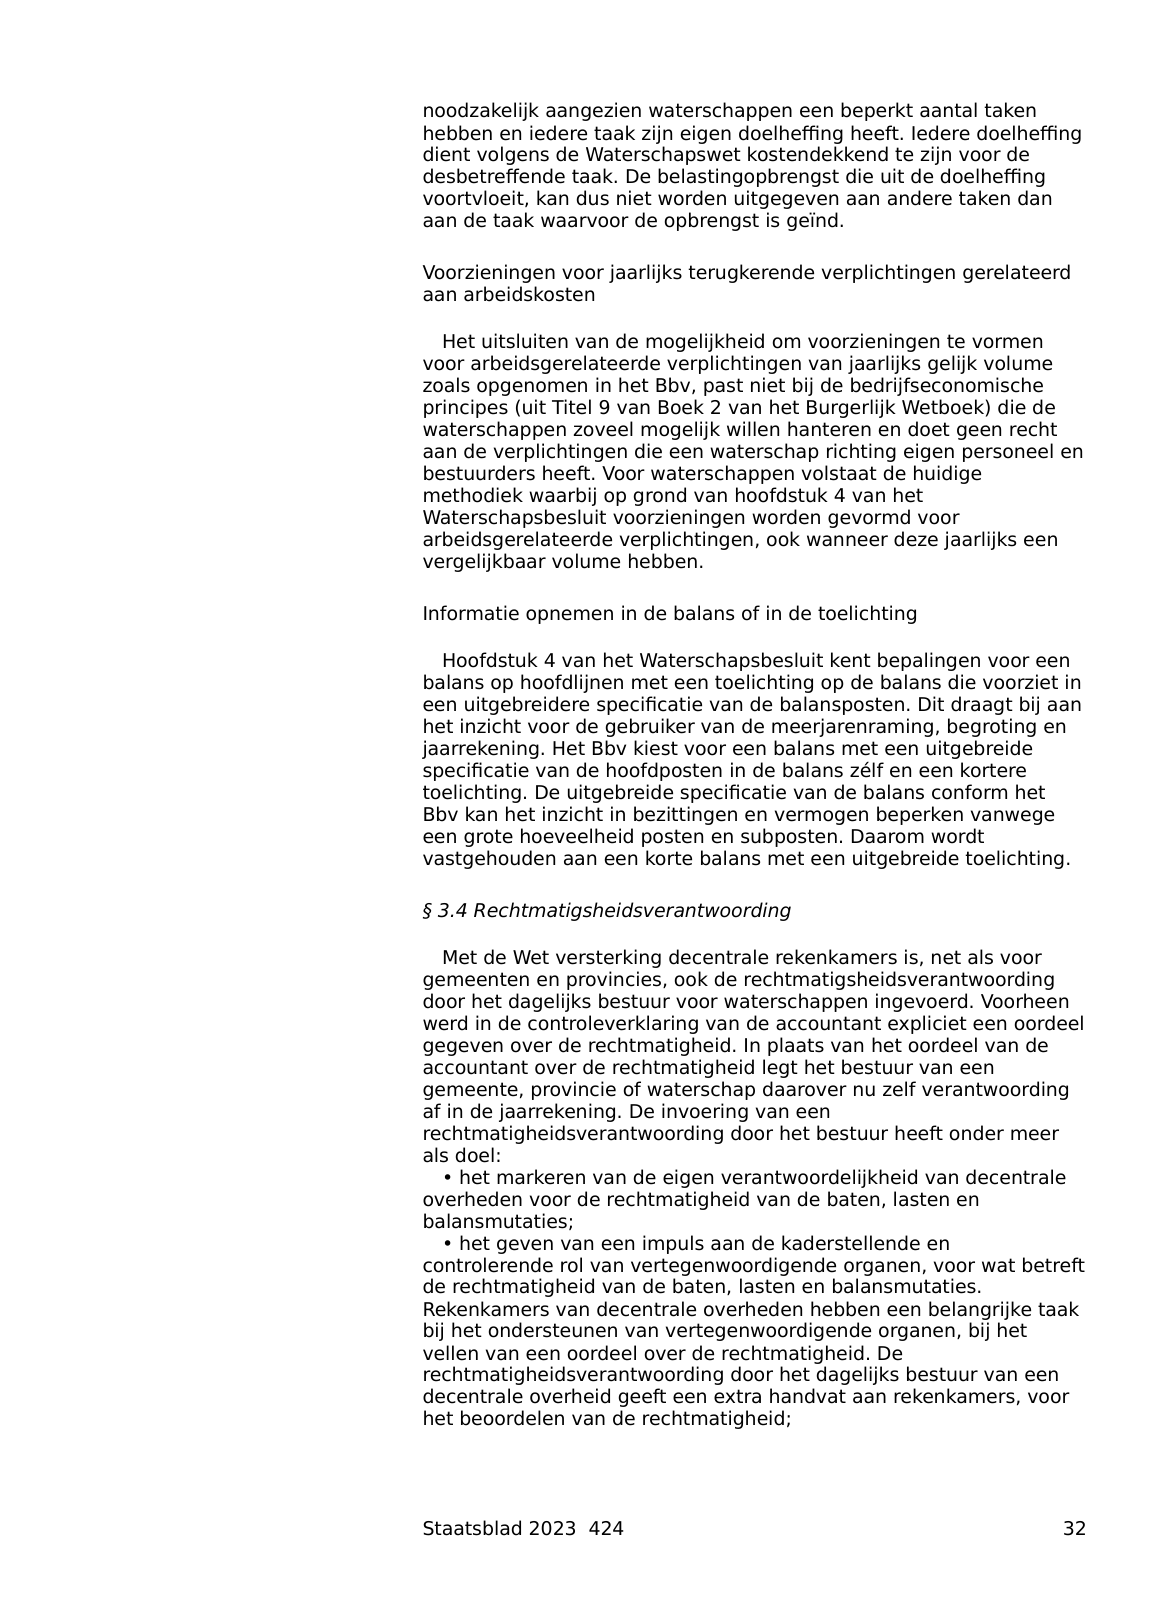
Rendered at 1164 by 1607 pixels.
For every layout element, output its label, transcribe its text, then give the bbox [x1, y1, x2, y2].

text • het markeren van de eigen verantwoordelijkheid van decentrale overheden voor de rechtmatigheid van de baten, lasten en balansmutaties; [422, 1167, 1087, 1232]
subtitle Informatie opnemen in de balans of in de toelichting [422, 603, 1087, 625]
text Het uitsluiten van de mogelijkheid om voorzieningen te vormen voor arbeidsgerelateerde verplichtingen van jaarlijks gelijk volume zoals opgenomen in het Bbv, past niet bij de bedrijfseconomische principes (uit Titel 9 van Boek 2 van het Burgerlijk Wetboek) die de waterschappen zoveel mogelijk willen hanteren en doet geen recht aan de verplichtingen die een waterschap richting eigen personeel en bestuurders heeft. Voor waterschappen volstaat de huidige methodiek waarbij op grond van hoofdstuk 4 van het Waterschapsbesluit voorzieningen worden gevormd voor arbeidsgerelateerde verplichtingen, ook wanneer deze jaarlijks een vergelijkbaar volume hebben. [422, 331, 1087, 573]
text Hoofdstuk 4 van het Waterschapsbesluit kent bepalingen voor een balans op hoofdlijnen met een toelichting op de balans die voorziet in een uitgebreidere specificatie van de balansposten. Dit draagt bij aan het inzicht voor de gebruiker van de meerjarenraming, begroting en jaarrekening. Het Bbv kiest voor een balans met een uitgebreide specificatie van de hoofdposten in de balans zélf en een kortere toelichting. De uitgebreide specificatie van de balans conform het Bbv kan het inzicht in bezittingen en vermogen beperken vanwege een grote hoeveelheid posten en subposten. Daarom wordt vastgehouden aan een korte balans met een uitgebreide toelichting. [422, 650, 1087, 870]
text • het geven van een impuls aan de kaderstellende en controlerende rol van vertegenwoordigende organen, voor wat betreft de rechtmatigheid van de baten, lasten en balansmutaties. Rekenkamers van decentrale overheden hebben een belangrijke taak bij het ondersteunen van vertegenwoordigende organen, bij het vellen van een oordeel over de rechtmatigheid. De rechtmatigheidsverantwoording door het dagelijks bestuur van een decentrale overheid geeft een extra handvat aan rekenkamers, voor het beoordelen van de rechtmatigheid; [422, 1232, 1087, 1430]
subtitle § 3.4 Rechtmatigsheidsverantwoording [422, 900, 1087, 922]
text Met de Wet versterking decentrale rekenkamers is, net als voor gemeenten en provincies, ook de rechtmatigsheidsverantwoording door het dagelijks bestuur voor waterschappen ingevoerd. Voorheen werd in de controleverklaring van de accountant expliciet een oordeel gegeven over de rechtmatigheid. In plaats van het oordeel van de accountant over de rechtmatigheid legt het bestuur van een gemeente, provincie of waterschap daarover nu zelf verantwoording af in de jaarrekening. De invoering van een rechtmatigheidsverantwoording door het bestuur heeft onder meer als doel: [422, 947, 1087, 1167]
subtitle Voorzieningen voor jaarlijks terugkerende verplichtingen gerelateerd aan arbeidskosten [422, 262, 1087, 306]
text noodzakelijk aangezien waterschappen een beperkt aantal taken hebben en iedere taak zijn eigen doelheffing heeft. Iedere doelheffing dient volgens de Waterschapswet kostendekkend te zijn voor de desbetreffende taak. De belastingopbrengst die uit de doelheffing voortvloeit, kan dus niet worden uitgegeven aan andere taken dan aan de taak waarvoor de opbrengst is geïnd. [422, 100, 1087, 232]
